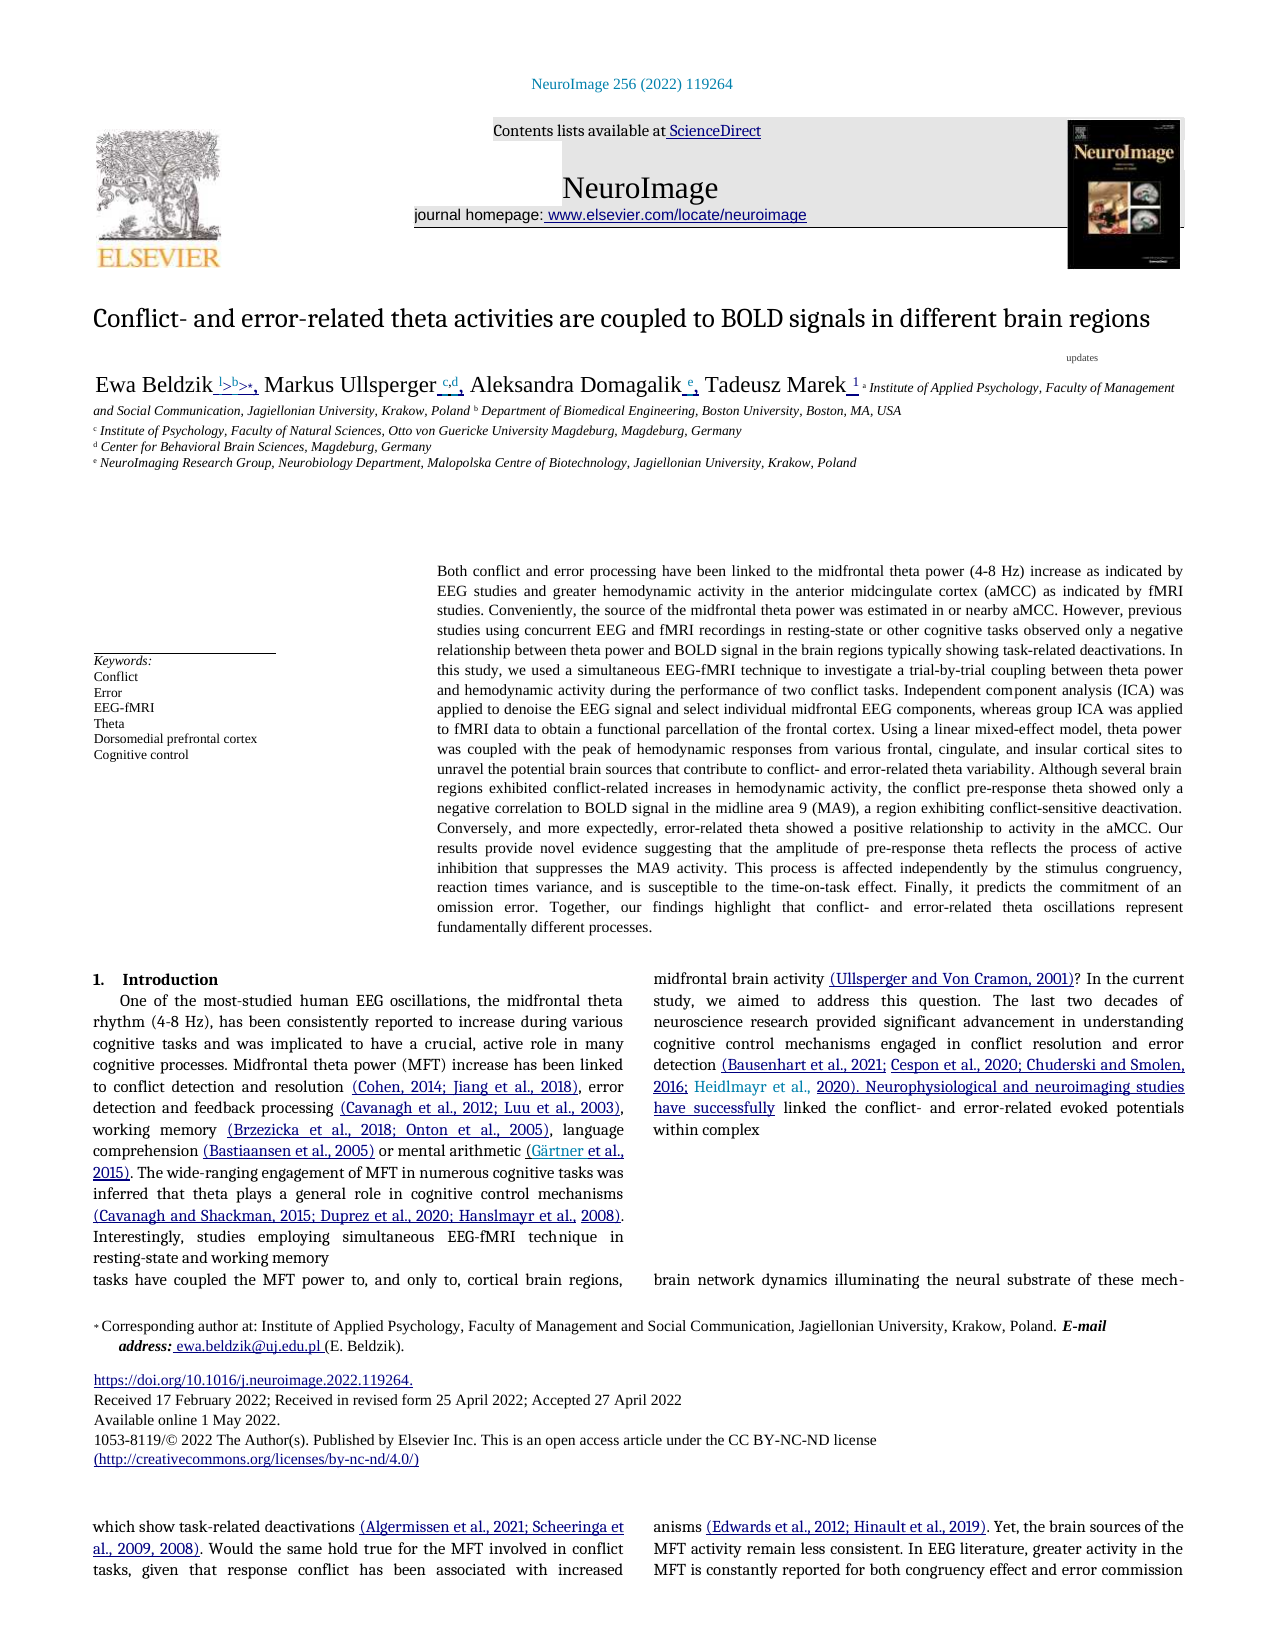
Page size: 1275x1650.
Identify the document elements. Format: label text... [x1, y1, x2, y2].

text which show task-related deactivations (Algermissen et al., 2021; Scheeringa et al., 2009, 2008). Would the same hold true for the MFT involved in conflict tasks, given that response conflict has been associated with increased [93, 1468, 624, 1580]
text e NeuroImaging Research Group, Neurobiology Department, Malopolska Centre of Biotechnology, Jagiellonian University, Krakow, Poland [93, 454, 1184, 470]
text journal homepage: www.elsevier.com/locate/neuroimage [415, 207, 1067, 227]
text Contents lists available at ScienceDirect [494, 119, 1067, 140]
text 1053-8119/© 2022 The Author(s). Published by Elsevier Inc. This is an open access article under the CC BY-NC-ND license (http://creativecommons.org/licenses/by-nc-nd/4.0/) [93, 1430, 1128, 1468]
text Theta [93, 716, 276, 731]
text Available online 1 May 2022. [93, 1411, 1128, 1428]
text Dorsomedial prefrontal cortex [93, 731, 276, 747]
text c Institute of Psychology, Faculty of Natural Sciences, Otto von Guericke University Magdeburg, Magdeburg, Germany [93, 423, 1184, 439]
text midfrontal brain activity (Ullsperger and Von Cramon, 2001)? In the current study, we aimed to address this question. The last two decades of neuroscience research provided significant advancement in understanding cognitive control mechanisms engaged in conflict resolution and error detection (Bausenhart et al., 2021; Cespon et al., 2020; Chuderski and Smolen, 2016; Heidlmayr et al., 2020). Neurophysiological and neuroimaging studies have successfully linked the conflict- and error-related evoked potentials within complex [653, 970, 1184, 1139]
text Error [93, 684, 276, 700]
text EEG-fMRI [93, 700, 276, 716]
text Ewa Beldzik l>b>*, Markus Ullsperger c,d, Aleksandra Domagalik e, Tadeusz Marek 1 a Institute of Applied Psychology, Faculty of Management and Social Communication, Jagiellonian University, Krakow, Poland b Department of Biomedical Engineering, Boston University, Boston, MA, USA [93, 371, 1184, 418]
text Received 17 February 2022; Received in revised form 25 April 2022; Accepted 27 April 2022 [93, 1391, 1128, 1409]
text tasks have coupled the MFT power to, and only to, cortical brain regions, [93, 1270, 624, 1317]
text Conflict [93, 669, 276, 684]
picture [629, 82, 635, 89]
picture [452, 377, 457, 386]
text https://doi.org/10.1016/j.neuroimage.2022.119264. [93, 1371, 1128, 1389]
picture [694, 79, 699, 89]
text One of the most-studied human EEG oscillations, the midfrontal theta rhythm (4-8 Hz), has been consistently reported to increase during various cognitive tasks and was implicated to have a cru­cial, active role in many cognitive processes. Midfrontal theta power (MFT) increase has been linked to conflict detection and resolution (Cohen, 2014; Jiang et al., 2018), error detection and feedback pro­cessing (Cavanagh et al., 2012; Luu et al., 2003), working memory (Brzezicka et al., 2018; Onton et al., 2005), language comprehension (Bastiaansen et al., 2005) or mental arithmetic (Gärtner et al., 2015). The wide-ranging engagement of MFT in numerous cognitive tasks was inferred that theta plays a general role in cognitive control mechanisms (Cavanagh and Shackman, 2015; Duprez et al., 2020; Hanslmayr et al., 2008). Interestingly, studies employing simultaneous EEG-fMRI tech­nique in resting-state and working memory [93, 991, 624, 1268]
text Cognitive control [93, 747, 276, 762]
subtitle Conflict- and error-related theta activities are coupled to BOLD signals in different brain regions updates [93, 303, 1184, 368]
picture [1067, 119, 1181, 270]
picture [621, 81, 627, 89]
text Both conflict and error processing have been linked to the midfrontal theta power (4-8 Hz) increase as indicated by EEG studies and greater hemodynamic activity in the anterior midcingulate cortex (aMCC) as indicated by fMRI studies. Conveniently, the source of the midfrontal theta power was estimated in or nearby aMCC. However, previous studies using concurrent EEG and fMRI recordings in resting-state or other cognitive tasks observed only a negative relationship between theta power and BOLD signal in the brain regions typically showing task-related deactivations. In this study, we used a simultaneous EEG-fMRI technique to investigate a trial-by-trial coupling between theta power and hemodynamic activity during the performance of two conflict tasks. Independent com­ponent analysis (ICA) was applied to denoise the EEG signal and select individual midfrontal EEG components, whereas group ICA was applied to fMRI data to obtain a functional parcellation of the frontal cortex. Using a linear mixed-effect model, theta power was coupled with the peak of hemodynamic responses from various frontal, cingulate, and insular cortical sites to unravel the potential brain sources that contribute to conflict- and error-related theta variability. Although several brain regions exhibited conflict-related increases in hemody­namic activity, the conflict pre-response theta showed only a negative correlation to BOLD signal in the midline area 9 (MA9), a region exhibiting conflict-sensitive deactivation. Conversely, and more expectedly, error-related theta showed a positive relationship to activity in the aMCC. Our results provide novel evidence suggesting that the amplitude of pre-response theta reflects the process of active inhibition that suppresses the MA9 activity. This process is affected independently by the stimulus congruency, reaction times variance, and is susceptible to the time-on-task effect. Finally, it predicts the commitment of an omission error. Together, our findings highlight that conflict- and error-related theta oscillations represent fundamentally different processes. [437, 562, 1184, 936]
picture [96, 129, 222, 268]
text * Corresponding author at: Institute of Applied Psychology, Faculty of Management and Social Communication, Jagiellonian University, Krakow, Poland. E-mail address: ewa.beldzik@uj.edu.pl (E. Beldzik). [93, 1317, 1128, 1354]
text Keywords: [93, 654, 276, 669]
text d Center for Behavioral Brain Sciences, Magdeburg, Germany [93, 439, 1184, 454]
text brain network dynamics illuminating the neural substrate of these mech­anisms (Edwards et al., 2012; Hinault et al., 2019). Yet, the brain sources of the MFT activity remain less consistent. In EEG literature, greater activity in the MFT is constantly reported for both congruency effect and error commission (Cavanagh and Frank, 2014; Nigbur et al., 2011). Conflict-related theta increase peaks in the FCz channel around 300­500 ms after the stimulus or before the response at 6 Hz frequency. Its source was estimated in the pre-Supplementary Motor Area (preSMA) using dipole fitting (Nigbur et al., 2011) or beamforming (Cohen and Ridderinkhof, 2013) tools. Its key characteristic is being non-phase- locked to stimulus onset or button press (Cohen, 2014; Cohen and Don­ner, 2013), yet its phase was coupled to oscillatory activity in distinct brain sites (Asanowicz et al., 2021; Cavanagh et al., 2009; Cohen and Ridderinkhof, 2013; Hanslmayr et al., 2008). Although MFT is consid­ered a marker of conflict processing (Nigbur et al., 2011), a recent ac­count suggests its more general role related to response execution rather than conflict per se (Duprez et al., 2020). Conversely, error-related theta is phase-locked to the response onset, peaks in FCz channel 50-100 ms after the response at 5 Hz, and can be linked to the evoked potential called error-related negativity (Cavanagh et al., 2009; Cavanagh and Frank, 2014 ; Luu et al., 2004a; Trujillo and Allen, 2007). Its source was estimated in the anterior midcingulate cortex (aMCC) and linked with action monitoring and post-error behavioral adjustments (Beldzik et al., 2015a; Debener et al., 2005; Edwards et al., 2012; Valadez and Si­mons, 2018). [653, 1270, 1184, 1580]
picture [232, 377, 237, 386]
text NeuroImage [563, 171, 1067, 206]
subtitle 1. Introduction [93, 970, 624, 989]
picture [686, 79, 691, 89]
